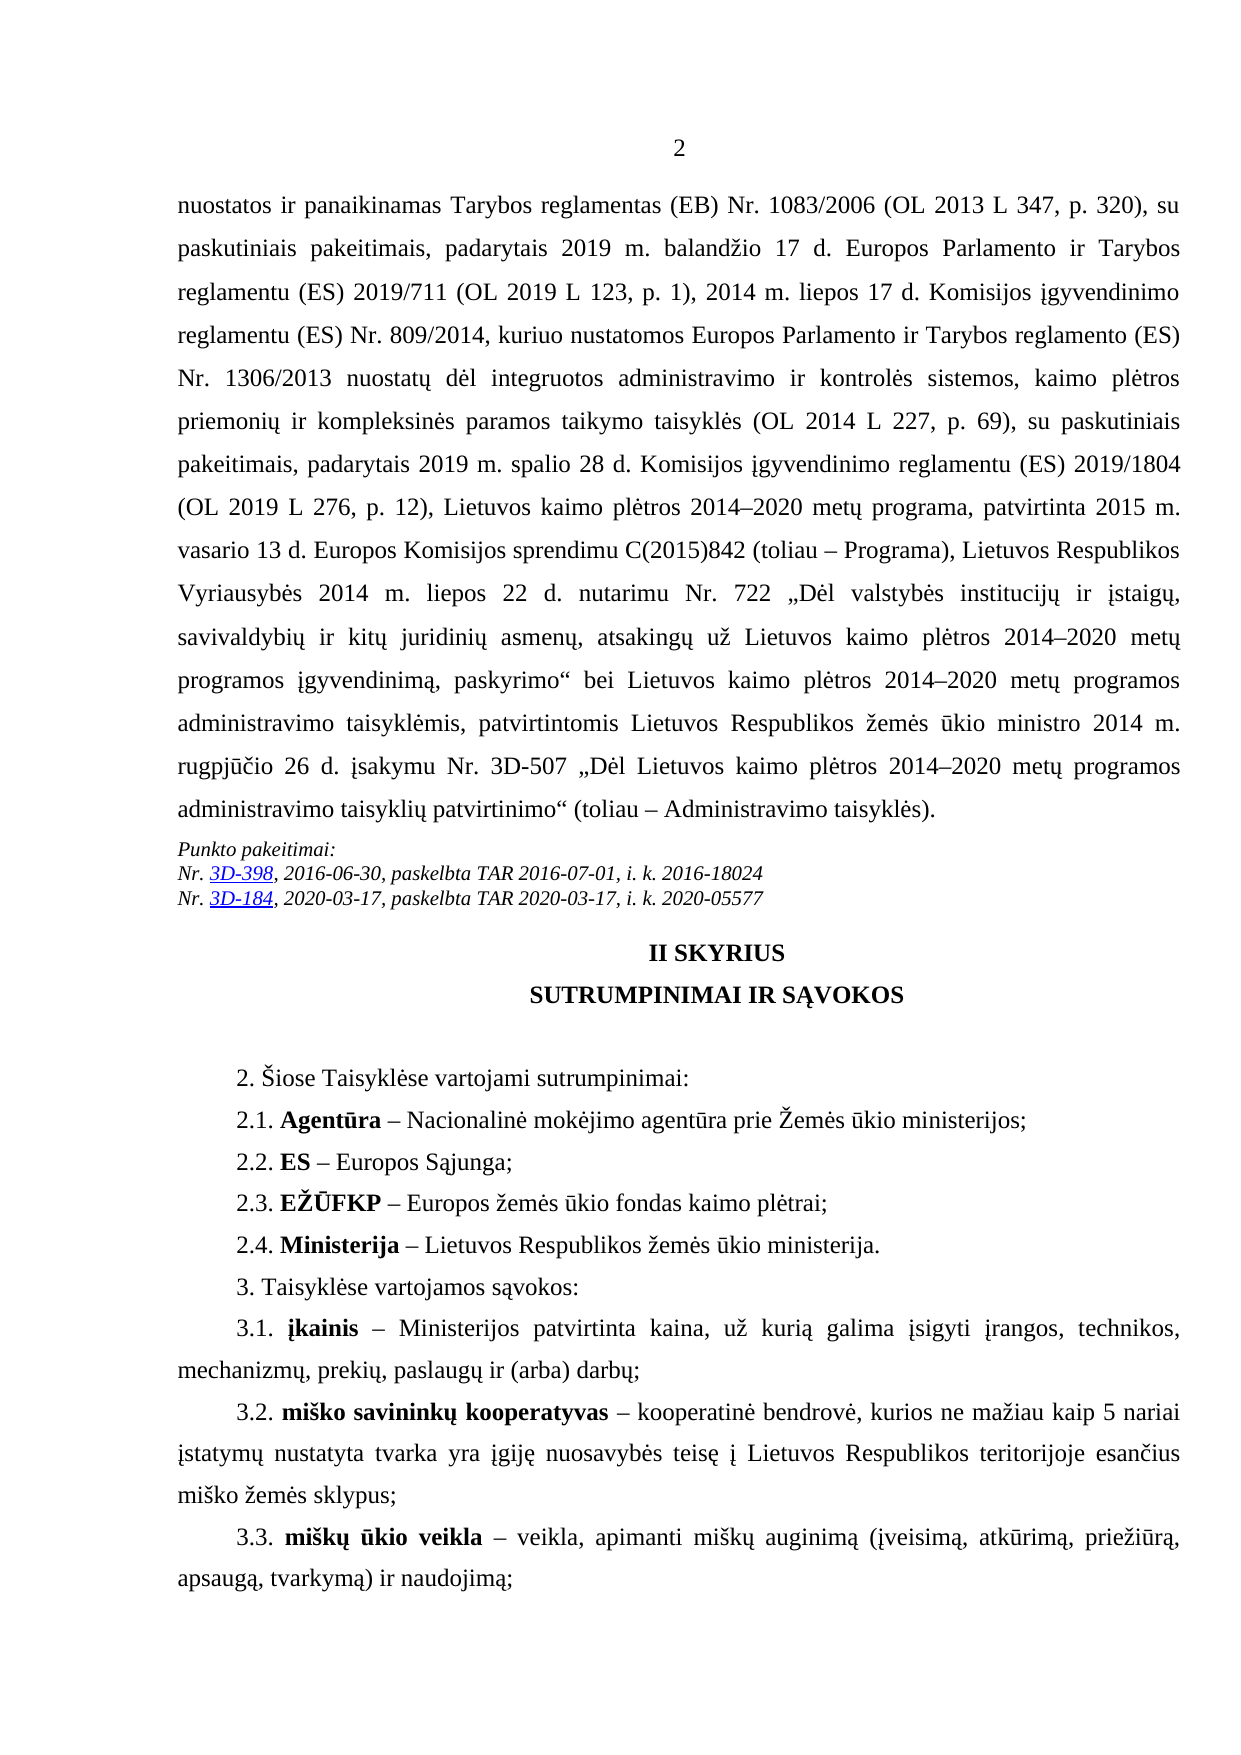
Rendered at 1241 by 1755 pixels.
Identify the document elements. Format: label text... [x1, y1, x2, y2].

text II SKYRIUS [177, 938, 1181, 967]
text 2. Šiose Taisyklėse vartojami sutrumpinimai: [177, 1063, 1181, 1092]
text Nr. 3D-398, 2016-06-30, paskelbta TAR 2016-07-01, i. k. 2016-18024 [177, 861, 1181, 885]
text 3.3. miškų ūkio veikla – veikla, apimanti miškų auginimą (įveisimą, atkūrimą, priežiūrą, apsaugą, tvarkymą) ir naudojimą; [177, 1522, 1181, 1592]
text SUTRUMPINIMAI IR SĄVOKOS [177, 980, 1181, 1009]
text 3. Taisyklėse vartojamos sąvokos: [177, 1272, 1181, 1300]
text 3.1. įkainis – Ministerijos patvirtinta kaina, už kurią galima įsigyti įrangos, technikos, mechanizmų, prekių, paslaugų ir (arba) darbų; [177, 1313, 1181, 1384]
text 2.1. Agentūra – Nacionalinė mokėjimo agentūra prie Žemės ūkio ministerijos; [177, 1105, 1181, 1134]
text nuostatos ir panaikinamas Tarybos reglamentas (EB) Nr. 1083/2006 (OL 2013 L 347, p. 320), su paskutiniais pakeitimais, padarytais 2019 m. balandžio 17 d. Europos Parlamento ir Tarybos reglamentu (ES) 2019/711 (OL 2019 L 123, p. 1), 2014 m. liepos 17 d. Komisijos įgyvendinimo reglamentu (ES) Nr. 809/2014, kuriuo nustatomos Europos Parlamento ir Tarybos reglamento (ES) Nr. 1306/2013 nuostatų dėl integruotos administravimo ir kontrolės sistemos, kaimo plėtros priemonių ir kompleksinės paramos taikymo taisyklės (OL 2014 L 227, p. 69), su paskutiniais pakeitimais, padarytais 2019 m. spalio 28 d. Komisijos įgyvendinimo reglamentu (ES) 2019/1804 (OL 2019 L 276, p. 12), Lietuvos kaimo plėtros 2014–2020 metų programa, patvirtinta 2015 m. vasario 13 d. Europos Komisijos sprendimu C(2015)842 (toliau – Programa), Lietuvos Respublikos Vyriausybės 2014 m. liepos 22 d. nutarimu Nr. 722 „Dėl valstybės institucijų ir įstaigų, savivaldybių ir kitų juridinių asmenų, atsakingų už Lietuvos kaimo plėtros 2014–2020 metų programos įgyvendinimą, paskyrimo“ bei Lietuvos kaimo plėtros 2014–2020 metų programos administravimo taisyklėmis, patvirtintomis Lietuvos Respublikos žemės ūkio ministro 2014 m. rugpjūčio 26 d. įsakymu Nr. 3D-507 „Dėl Lietuvos kaimo plėtros 2014–2020 metų programos administravimo taisyklių patvirtinimo“ (toliau – Administravimo taisyklės). [177, 190, 1181, 823]
text 2.3. EŽŪFKP – Europos žemės ūkio fondas kaimo plėtrai; [177, 1188, 1181, 1217]
text 3.2. miško savininkų kooperatyvas – kooperatinė bendrovė, kurios ne mažiau kaip 5 nariai įstatymų nustatyta tvarka yra įgiję nuosavybės teisę į Lietuvos Respublikos teritorijoje esančius miško žemės sklypus; [177, 1397, 1181, 1509]
text 2.2. ES – Europos Sąjunga; [177, 1147, 1181, 1175]
text Punkto pakeitimai: [177, 837, 1181, 861]
text 2.4. Ministerija – Lietuvos Respublikos žemės ūkio ministerija. [177, 1230, 1181, 1259]
text Nr. 3D-184, 2020-03-17, paskelbta TAR 2020-03-17, i. k. 2020-05577 [177, 885, 1181, 909]
